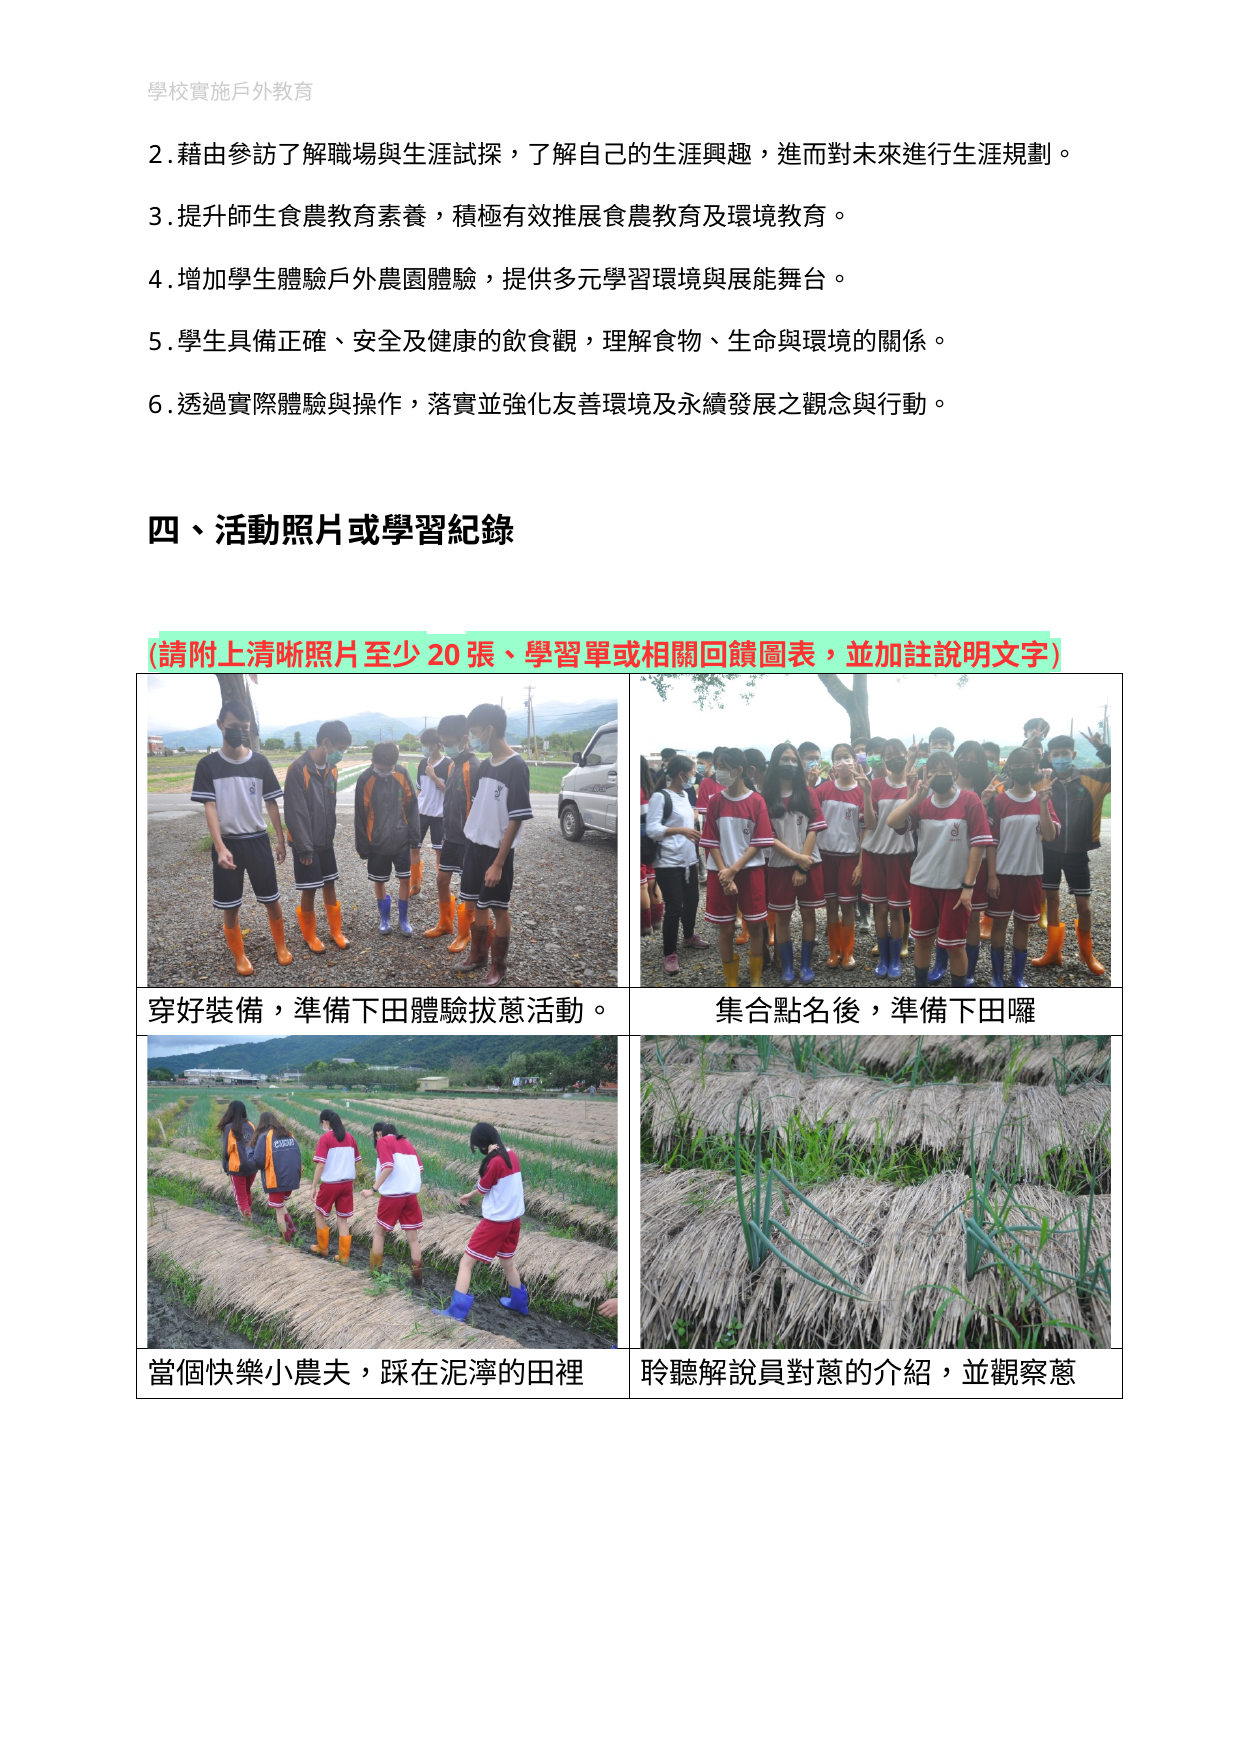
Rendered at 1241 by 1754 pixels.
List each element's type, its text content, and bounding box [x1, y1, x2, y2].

table_cell 聆聽解說員對蔥的介紹，並觀察蔥 [630, 1349, 1122, 1397]
table_cell [1111, 1036, 1122, 1348]
text 四、活動照片或學習紀錄 [148, 486, 1092, 548]
text 6.透過實際體驗與操作，落實並強化友善環境及永續發展之觀念與行動。 [148, 361, 1073, 423]
table_cell 集合點名後，準備下田囉 [630, 988, 1122, 1034]
text 4.增加學生體驗戶外農園體驗，提供多元學習環境與展能舞台。 [148, 236, 1073, 298]
table_cell [618, 1036, 629, 1348]
table_cell [630, 1036, 640, 1348]
table_header [1111, 674, 1122, 987]
table_cell 穿好裝備，準備下田體驗拔蔥活動。 [137, 988, 629, 1034]
text 3.提升師生食農教育素養，積極有效推展食農教育及環境教育。 [148, 173, 1092, 236]
text (請附上清晰照片至少20張、學習單或相關回饋圖表，並加註說明文字) [148, 611, 1092, 673]
table_header [630, 674, 640, 987]
table_header [618, 674, 629, 987]
text 2.藉由參訪了解職場與生涯試探，了解自己的生涯興趣，進而對未來進行生涯規劃。 [148, 111, 1092, 173]
table_cell [137, 1036, 147, 1348]
text 5.學生具備正確、安全及健康的飲食觀，理解食物、生命與環境的關係。 [148, 298, 1073, 361]
table_cell 當個快樂小農夫，踩在泥濘的田裡 [137, 1349, 629, 1397]
table_header [137, 674, 147, 987]
